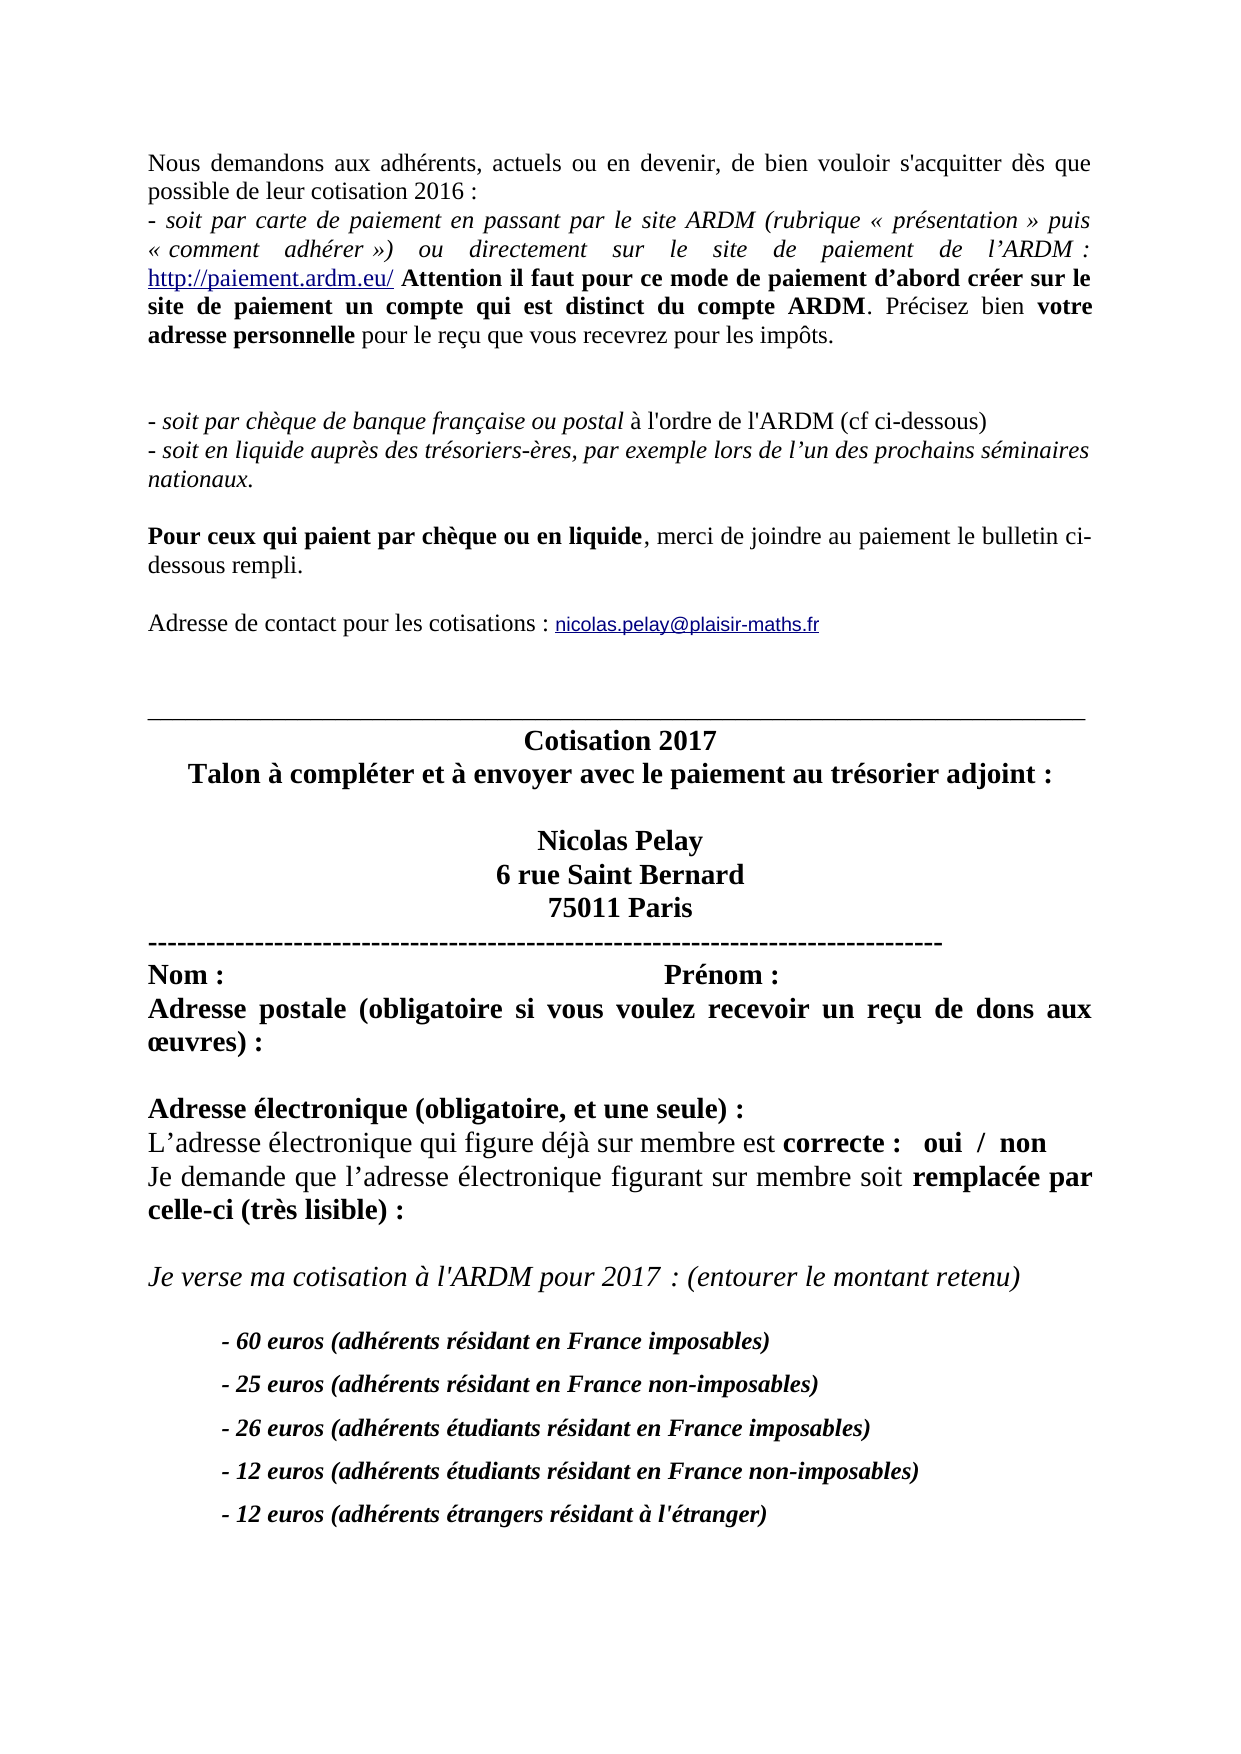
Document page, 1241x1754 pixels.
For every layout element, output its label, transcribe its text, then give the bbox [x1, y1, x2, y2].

text Nom : Prénom : [148, 957, 1093, 991]
text Cotisation 2017 [148, 723, 1093, 756]
text Adresse de contact pour les cotisations : nicolas.pelay@plaisir-maths.fr [148, 608, 1093, 636]
text - 12 euros (adhérents étrangers résidant à l'étranger) [221, 1499, 1093, 1528]
text Pour ceux qui paient par chèque ou en liquide, merci de joindre au paiement le bulletin ci-dessous rempli. [148, 521, 1093, 579]
text 6 rue Saint Bernard [148, 857, 1093, 890]
text - soit par carte de paiement en passant par le site ARDM (rubrique « présentation » puis « comment adhérer ») ou directement sur le site de paiement de l’ARDM : http://paiement.ardm.eu/ Attention il faut pour ce mode de paiement d’abord créer sur le site de paiement un compte qui est distinct du compte ARDM. Précisez bien votre adresse personnelle pour le reçu que vous recevrez pour les impôts. [148, 205, 1093, 349]
text ---------------------------------------------------------------------------------- [148, 924, 1093, 957]
text Talon à compléter et à envoyer avec le paiement au trésorier adjoint : [148, 756, 1093, 790]
text - soit en liquide auprès des trésoriers-ères, par exemple lors de l’un des prochains séminaires nationaux. [148, 435, 1093, 493]
text Je verse ma cotisation à l'ARDM pour 2017 : (entourer le montant retenu) [148, 1259, 1093, 1293]
text 75011 Paris [148, 890, 1093, 924]
text ___________________________________________________________________________ [148, 694, 1093, 723]
text Adresse électronique (obligatoire, et une seule) : [148, 1092, 1093, 1125]
text - 25 euros (adhérents résidant en France non-imposables) [221, 1369, 1093, 1398]
text - soit par chèque de banque française ou postal à l'ordre de l'ARDM (cf ci-dessous) [148, 406, 1093, 435]
text Adresse postale (obligatoire si vous voulez recevoir un reçu de dons aux œuvres) : [148, 991, 1093, 1058]
text - 60 euros (adhérents résidant en France imposables) [221, 1326, 1093, 1355]
text - 12 euros (adhérents étudiants résidant en France non-imposables) [221, 1456, 1093, 1484]
text Je demande que l’adresse électronique figurant sur membre soit remplacée par celle-ci (très lisible) : [148, 1159, 1093, 1226]
text L’adresse électronique qui figure déjà sur membre est correcte : oui / non [148, 1125, 1093, 1159]
text Nous demandons aux adhérents, actuels ou en devenir, de bien vouloir s'acquitter dès que possible de leur cotisation 2016 : [148, 148, 1093, 205]
text Nicolas Pelay [148, 823, 1093, 857]
text - 26 euros (adhérents étudiants résidant en France imposables) [221, 1413, 1093, 1441]
